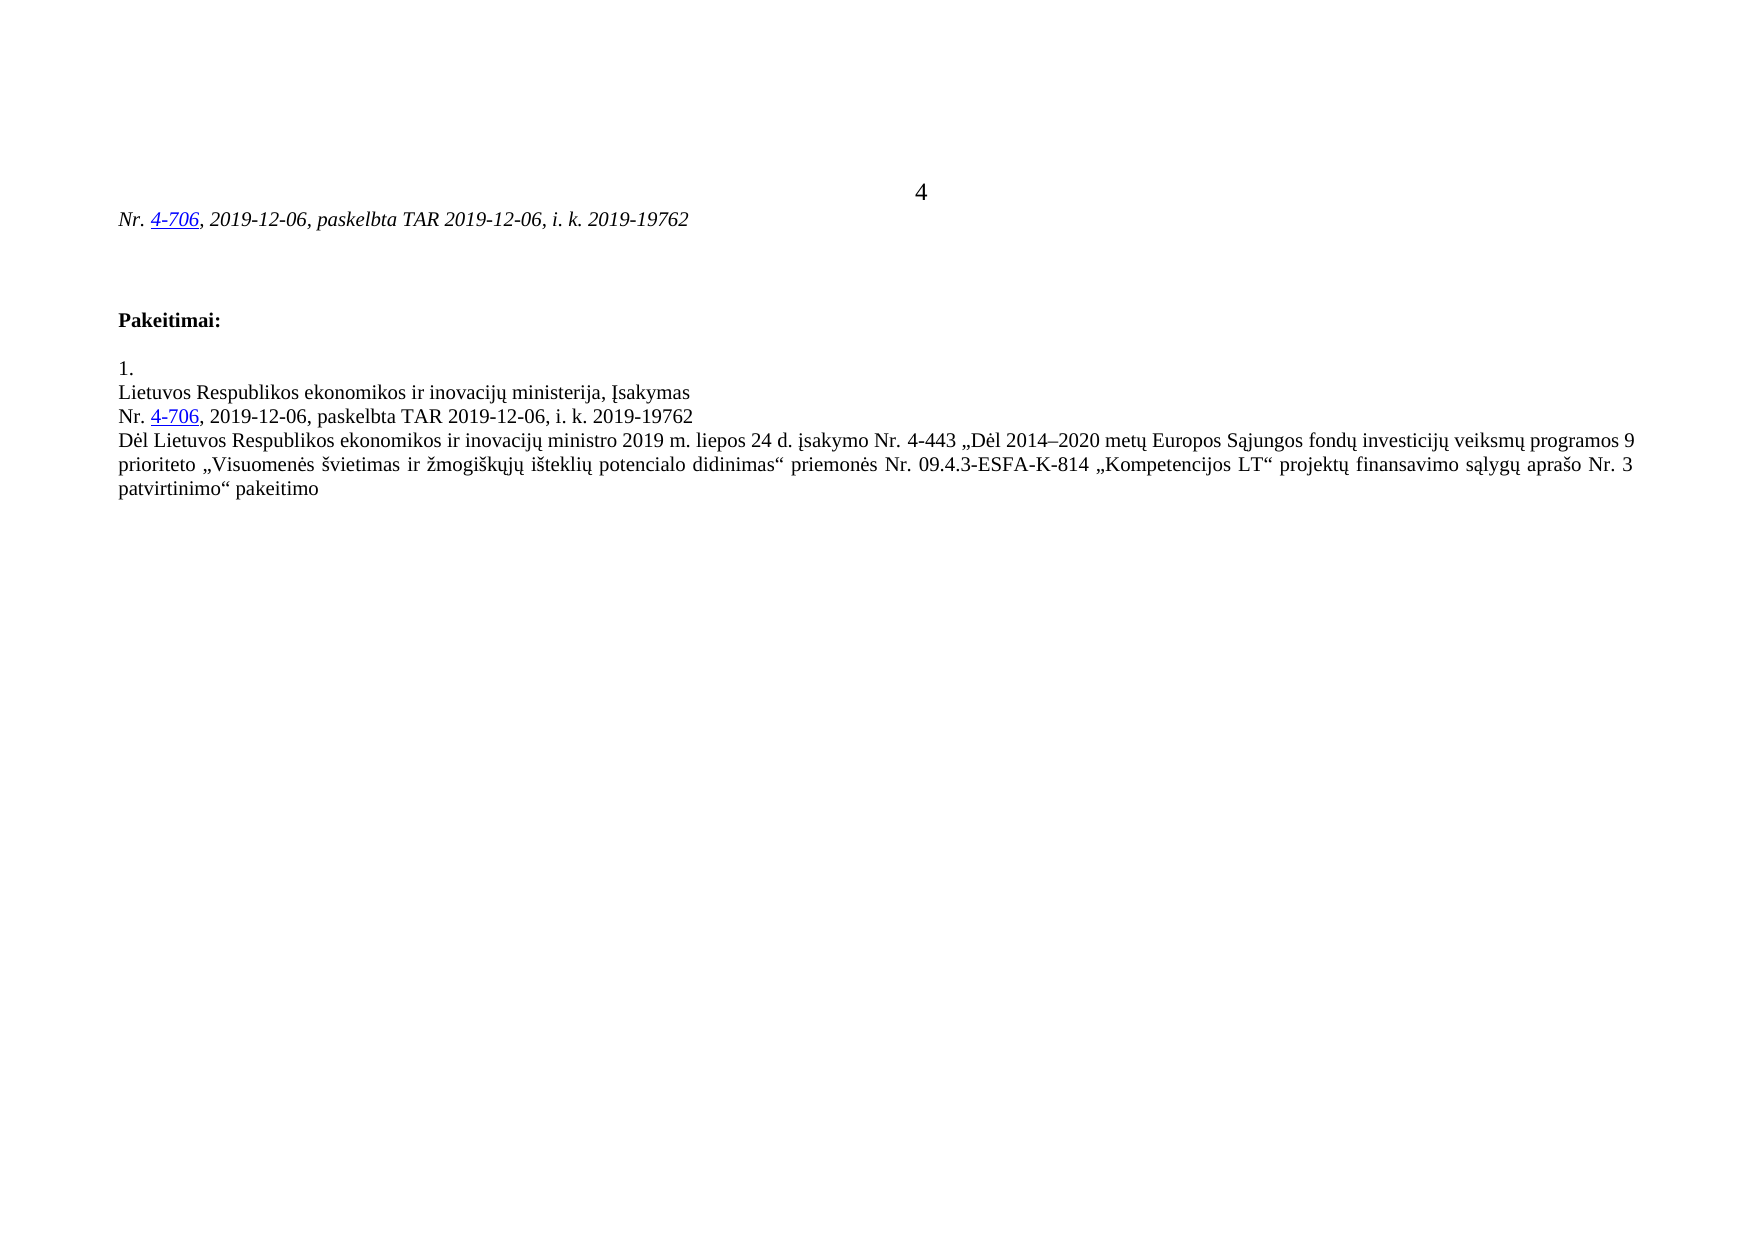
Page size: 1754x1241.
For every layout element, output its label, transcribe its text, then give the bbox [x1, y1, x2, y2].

text 1. [118, 356, 1636, 380]
text Nr. 4-706, 2019-12-06, paskelbta TAR 2019-12-06, i. k. 2019-19762 [118, 207, 1636, 231]
text Lietuvos Respublikos ekonomikos ir inovacijų ministerija, Įsakymas [118, 380, 1636, 404]
text Pakeitimai: [118, 308, 1636, 332]
text Dėl Lietuvos Respublikos ekonomikos ir inovacijų ministro 2019 m. liepos 24 d. įsakymo Nr. 4-443 „Dėl 2014–2020 metų Europos Sąjungos fondų investicijų veiksmų programos 9 prioriteto „Visuomenės švietimas ir žmogiškųjų išteklių potencialo didinimas“ priemonės Nr. 09.4.3-ESFA-K-814 „Kompetencijos LT“ projektų finansavimo sąlygų aprašo Nr. 3 patvirtinimo“ pakeitimo [118, 428, 1636, 500]
text Nr. 4-706, 2019-12-06, paskelbta TAR 2019-12-06, i. k. 2019-19762 [118, 404, 1636, 428]
